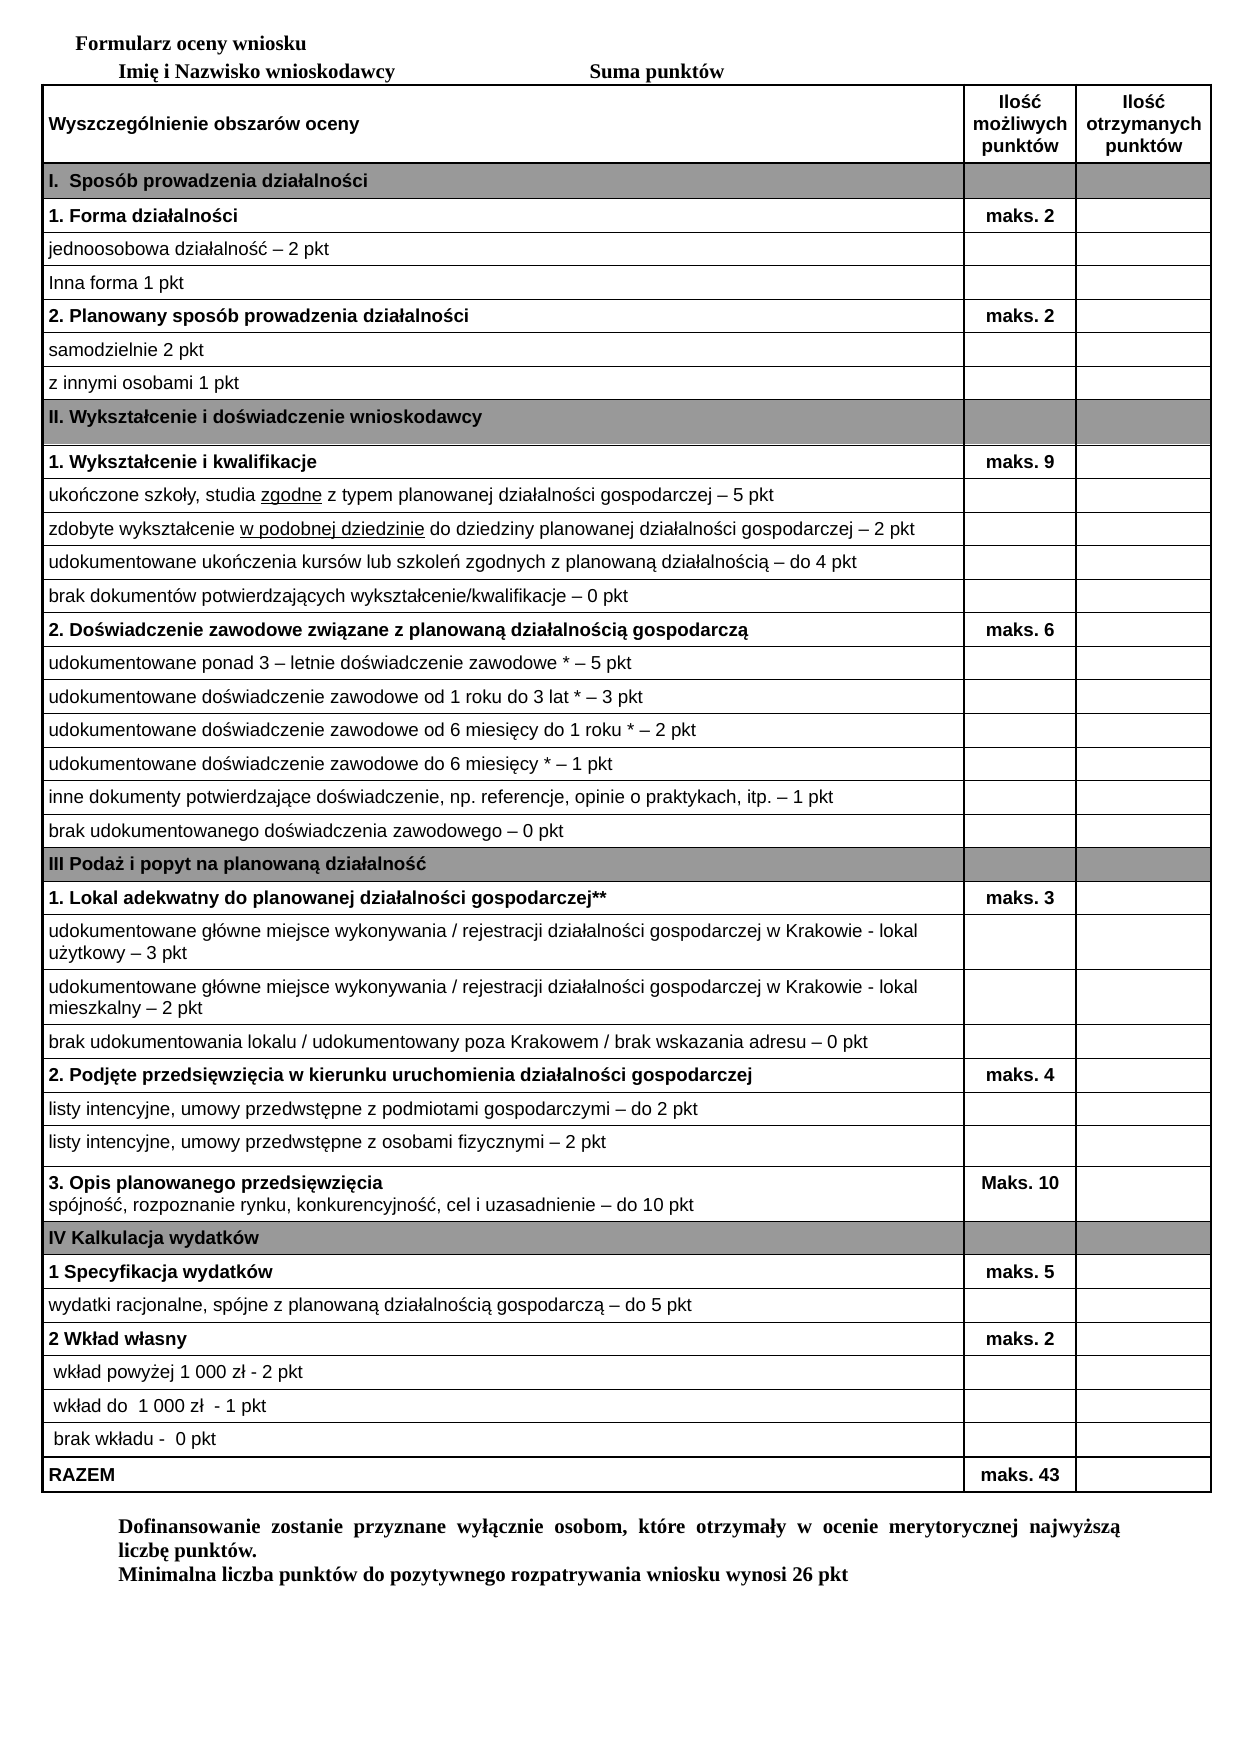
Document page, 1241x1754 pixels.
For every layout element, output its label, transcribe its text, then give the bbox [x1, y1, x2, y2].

table_cell [1077, 479, 1210, 512]
table_cell maks. 4 [965, 1059, 1075, 1091]
table_cell [965, 848, 1075, 881]
table_cell II. Wykształcenie i doświadczenie wnioskodawcy [44, 400, 963, 444]
table_cell [965, 1289, 1075, 1321]
text Dofinansowanie zostanie przyznane wyłącznie osobom, które otrzymały w ocenie merytorycznej najwyższą liczbę punktów. [118, 1514, 1122, 1562]
table_cell [965, 513, 1075, 545]
table_cell [1077, 266, 1210, 299]
table_cell [1077, 1390, 1210, 1422]
table_cell [965, 815, 1075, 847]
table_cell 1 Specyfikacja wydatków [44, 1255, 963, 1288]
table_cell 1. Lokal adekwatny do planowanej działalności gospodarczej** [44, 882, 963, 914]
table_cell 1. Forma działalności [44, 199, 963, 232]
table_cell maks. 3 [965, 882, 1075, 914]
table_cell [1077, 367, 1210, 399]
table_cell [965, 647, 1075, 679]
table_cell udokumentowane doświadczenie zawodowe od 1 roku do 3 lat * – 3 pkt [44, 680, 963, 713]
table_cell [965, 479, 1075, 512]
table_cell [1077, 233, 1210, 265]
table_cell udokumentowane główne miejsce wykonywania / rejestracji działalności gospodarczej w Krakowie - lokal użytkowy – 3 pkt [44, 915, 963, 969]
text Imię i Nazwisko wnioskodawcy Suma punktów [118, 55, 1122, 83]
table_cell [1077, 1323, 1210, 1355]
table_header Ilość otrzymanych punktów [1077, 86, 1210, 162]
table_cell [1077, 970, 1210, 1024]
table_cell Maks. 10 [965, 1167, 1075, 1221]
table_cell maks. 2 [965, 1323, 1075, 1355]
table_cell [1077, 1025, 1210, 1058]
table_cell [1077, 446, 1210, 478]
table_cell 2. Planowany sposób prowadzenia działalności [44, 300, 963, 332]
table_cell listy intencyjne, umowy przedwstępne z osobami fizycznymi – 2 pkt [44, 1126, 963, 1166]
table_cell udokumentowane doświadczenie zawodowe od 6 miesięcy do 1 roku * – 2 pkt [44, 714, 963, 746]
table_cell wkład do 1 000 zł - 1 pkt [44, 1390, 963, 1422]
table_cell [965, 714, 1075, 746]
table_cell samodzielnie 2 pkt [44, 333, 963, 366]
table_cell maks. 2 [965, 199, 1075, 232]
table_cell [965, 1356, 1075, 1388]
table_cell [1077, 1126, 1210, 1166]
table_cell [1077, 680, 1210, 713]
table_cell [1077, 1289, 1210, 1321]
table_cell [1077, 513, 1210, 545]
table_cell 2 Wkład własny [44, 1323, 963, 1355]
table_cell brak udokumentowanego doświadczenia zawodowego – 0 pkt [44, 815, 963, 847]
table_cell brak dokumentów potwierdzających wykształcenie/kwalifikacje – 0 pkt [44, 580, 963, 612]
table_cell udokumentowane główne miejsce wykonywania / rejestracji działalności gospodarczej w Krakowie - lokal mieszkalny – 2 pkt [44, 970, 963, 1024]
text Formularz oceny wniosku [75, 31, 1122, 55]
table_cell [965, 546, 1075, 579]
table_cell [1077, 1222, 1210, 1254]
table_cell [965, 915, 1075, 969]
table_cell [965, 233, 1075, 265]
table_cell [965, 680, 1075, 713]
table_cell Inna forma 1 pkt [44, 266, 963, 299]
table_cell udokumentowane ponad 3 – letnie doświadczenie zawodowe * – 5 pkt [44, 647, 963, 679]
table_cell listy intencyjne, umowy przedwstępne z podmiotami gospodarczymi – do 2 pkt [44, 1093, 963, 1125]
table_cell [1077, 1093, 1210, 1125]
table_cell [965, 970, 1075, 1024]
table_cell [965, 1025, 1075, 1058]
text Minimalna liczba punktów do pozytywnego rozpatrywania wniosku wynosi 26 pkt [118, 1562, 1122, 1586]
table_cell [1077, 400, 1210, 444]
table_cell [965, 1093, 1075, 1125]
table_cell [1077, 199, 1210, 232]
table_cell 2. Podjęte przedsięwzięcia w kierunku uruchomienia działalności gospodarczej [44, 1059, 963, 1091]
table_cell 3. Opis planowanego przedsięwzięcia spójność, rozpoznanie rynku, konkurencyjność, cel i uzasadnienie – do 10 pkt [44, 1167, 963, 1221]
table_cell [1077, 882, 1210, 914]
table_cell [1077, 1059, 1210, 1091]
table_cell maks. 9 [965, 446, 1075, 478]
table_cell [965, 580, 1075, 612]
table_cell wydatki racjonalne, spójne z planowaną działalnością gospodarczą – do 5 pkt [44, 1289, 963, 1321]
table_cell [1077, 1167, 1210, 1221]
table_header Wyszczególnienie obszarów oceny [44, 86, 963, 162]
table_cell I. Sposób prowadzenia działalności [44, 164, 963, 198]
table_cell [965, 1390, 1075, 1422]
table_cell jednoosobowa działalność – 2 pkt [44, 233, 963, 265]
table_cell udokumentowane doświadczenie zawodowe do 6 miesięcy * – 1 pkt [44, 748, 963, 780]
table_cell [965, 781, 1075, 813]
table_cell wkład powyżej 1 000 zł - 2 pkt [44, 1356, 963, 1388]
table_cell [1077, 815, 1210, 847]
table_cell [1077, 915, 1210, 969]
table_header Ilość możliwych punktów [965, 86, 1075, 162]
table_cell [965, 333, 1075, 366]
table_cell [1077, 580, 1210, 612]
table_cell [1077, 300, 1210, 332]
table_cell [965, 367, 1075, 399]
table_cell zdobyte wykształcenie w podobnej dziedzinie do dziedziny planowanej działalności gospodarczej – 2 pkt [44, 513, 963, 545]
table_cell [1077, 647, 1210, 679]
table_cell [965, 1126, 1075, 1166]
table_cell inne dokumenty potwierdzające doświadczenie, np. referencje, opinie o praktykach, itp. – 1 pkt [44, 781, 963, 813]
table_cell 1. Wykształcenie i kwalifikacje [44, 446, 963, 478]
table_cell [965, 266, 1075, 299]
table_cell [1077, 714, 1210, 746]
table_cell [1077, 748, 1210, 780]
table_cell brak wkładu - 0 pkt [44, 1423, 963, 1456]
table_cell [1077, 1458, 1210, 1491]
table_cell [1077, 848, 1210, 881]
table_cell [965, 748, 1075, 780]
table_cell [1077, 613, 1210, 646]
table_cell [1077, 164, 1210, 198]
table_cell III Podaż i popyt na planowaną działalność [44, 848, 963, 881]
table_cell [965, 164, 1075, 198]
table_cell IV Kalkulacja wydatków [44, 1222, 963, 1254]
table_cell [1077, 1356, 1210, 1388]
table_cell [965, 1222, 1075, 1254]
table_cell 2. Doświadczenie zawodowe związane z planowaną działalnością gospodarczą [44, 613, 963, 646]
table_cell [965, 400, 1075, 444]
table_cell maks. 43 [965, 1458, 1075, 1491]
table_cell ukończone szkoły, studia zgodne z typem planowanej działalności gospodarczej – 5 pkt [44, 479, 963, 512]
table_cell [1077, 1423, 1210, 1456]
table_cell [1077, 1255, 1210, 1288]
table_cell maks. 2 [965, 300, 1075, 332]
table_cell [1077, 781, 1210, 813]
table_cell [1077, 333, 1210, 366]
table_cell maks. 5 [965, 1255, 1075, 1288]
table_cell [1077, 546, 1210, 579]
table_cell maks. 6 [965, 613, 1075, 646]
table_cell brak udokumentowania lokalu / udokumentowany poza Krakowem / brak wskazania adresu – 0 pkt [44, 1025, 963, 1058]
table_cell z innymi osobami 1 pkt [44, 367, 963, 399]
table_cell [965, 1423, 1075, 1456]
table_cell RAZEM [44, 1458, 963, 1491]
table_cell udokumentowane ukończenia kursów lub szkoleń zgodnych z planowaną działalnością – do 4 pkt [44, 546, 963, 579]
